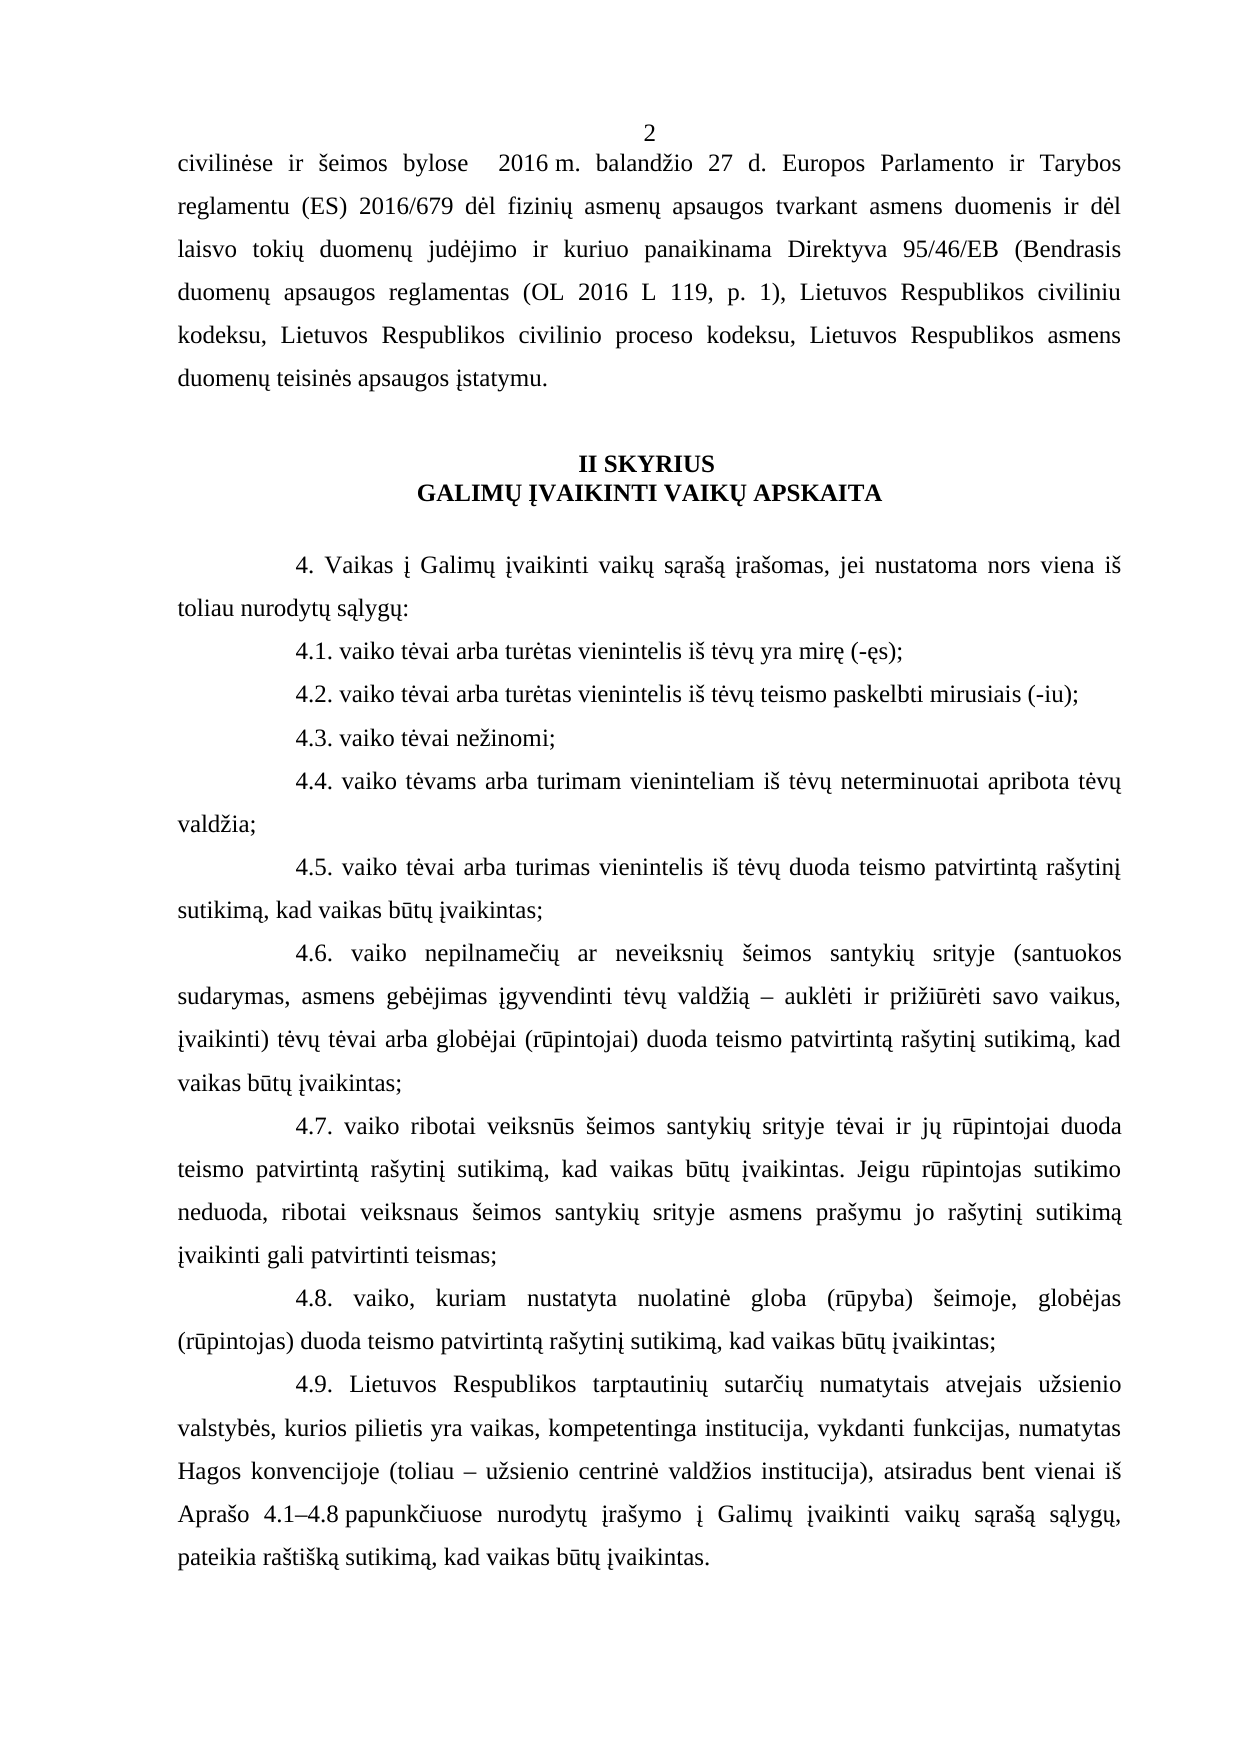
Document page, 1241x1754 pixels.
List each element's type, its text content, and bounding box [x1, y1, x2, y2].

text 4.8. vaiko, kuriam nustatyta nuolatinė globa (rūpyba) šeimoje, globėjas (rūpintojas) duoda teismo patvirtintą rašytinį sutikimą, kad vaikas būtų įvaikintas; [177, 1283, 1122, 1355]
text 4.7. vaiko ribotai veiksnūs šeimos santykių srityje tėvai ir jų rūpintojai duoda teismo patvirtintą rašytinį sutikimą, kad vaikas būtų įvaikintas. Jeigu rūpintojas sutikimo neduoda, ribotai veiksnaus šeimos santykių srityje asmens prašymu jo rašytinį sutikimą įvaikinti gali patvirtinti teismas; [177, 1111, 1122, 1269]
text 4.3. vaiko tėvai nežinomi; [177, 723, 1122, 751]
text II SKYRIUS [177, 449, 1122, 478]
text 4.6. vaiko nepilnamečių ar neveiksnių šeimos santykių srityje (santuokos sudarymas, asmens gebėjimas įgyvendinti tėvų valdžią – auklėti ir prižiūrėti savo vaikus, įvaikinti) tėvų tėvai arba globėjai (rūpintojai) duoda teismo patvirtintą rašytinį sutikimą, kad vaikas būtų įvaikintas; [177, 938, 1122, 1096]
text 4. Vaikas į Galimų įvaikinti vaikų sąrašą įrašomas, jei nustatoma nors viena iš toliau nurodytų sąlygų: [177, 550, 1122, 622]
text 4.5. vaiko tėvai arba turimas vienintelis iš tėvų duoda teismo patvirtintą rašytinį sutikimą, kad vaikas būtų įvaikintas; [177, 852, 1122, 924]
text 4.4. vaiko tėvams arba turimam vieninteliam iš tėvų neterminuotai apribota tėvų valdžia; [177, 766, 1122, 838]
text 4.1. vaiko tėvai arba turėtas vienintelis iš tėvų yra mirę (-ęs); [177, 636, 1122, 665]
text GALIMŲ ĮVAIKINTI VAIKŲ APSKAITA [177, 478, 1122, 507]
text 4.2. vaiko tėvai arba turėtas vienintelis iš tėvų teismo paskelbti mirusiais (-iu); [177, 679, 1122, 708]
text 4.9. Lietuvos Respublikos tarptautinių sutarčių numatytais atvejais užsienio valstybės, kurios pilietis yra vaikas, kompetentinga institucija, vykdanti funkcijas, numatytas Hagos konvencijoje (toliau – užsienio centrinė valdžios institucija), atsiradus bent vienai iš Aprašo 4.1–4.8 papunkčiuose nurodytų įrašymo į Galimų įvaikinti vaikų sąrašą sąlygų, pateikia raštišką sutikimą, kad vaikas būtų įvaikintas. [177, 1369, 1122, 1571]
text civilinėse ir šeimos bylose 2016 m. balandžio 27 d. Europos Parlamento ir Tarybos reglamentu (ES) 2016/679 dėl fizinių asmenų apsaugos tvarkant asmens duomenis ir dėl laisvo tokių duomenų judėjimo ir kuriuo panaikinama Direktyva 95/46/EB (Bendrasis duomenų apsaugos reglamentas (OL 2016 L 119, p. 1), Lietuvos Respublikos civiliniu kodeksu, Lietuvos Respublikos civilinio proceso kodeksu, Lietuvos Respublikos asmens duomenų teisinės apsaugos įstatymu. [177, 148, 1122, 392]
